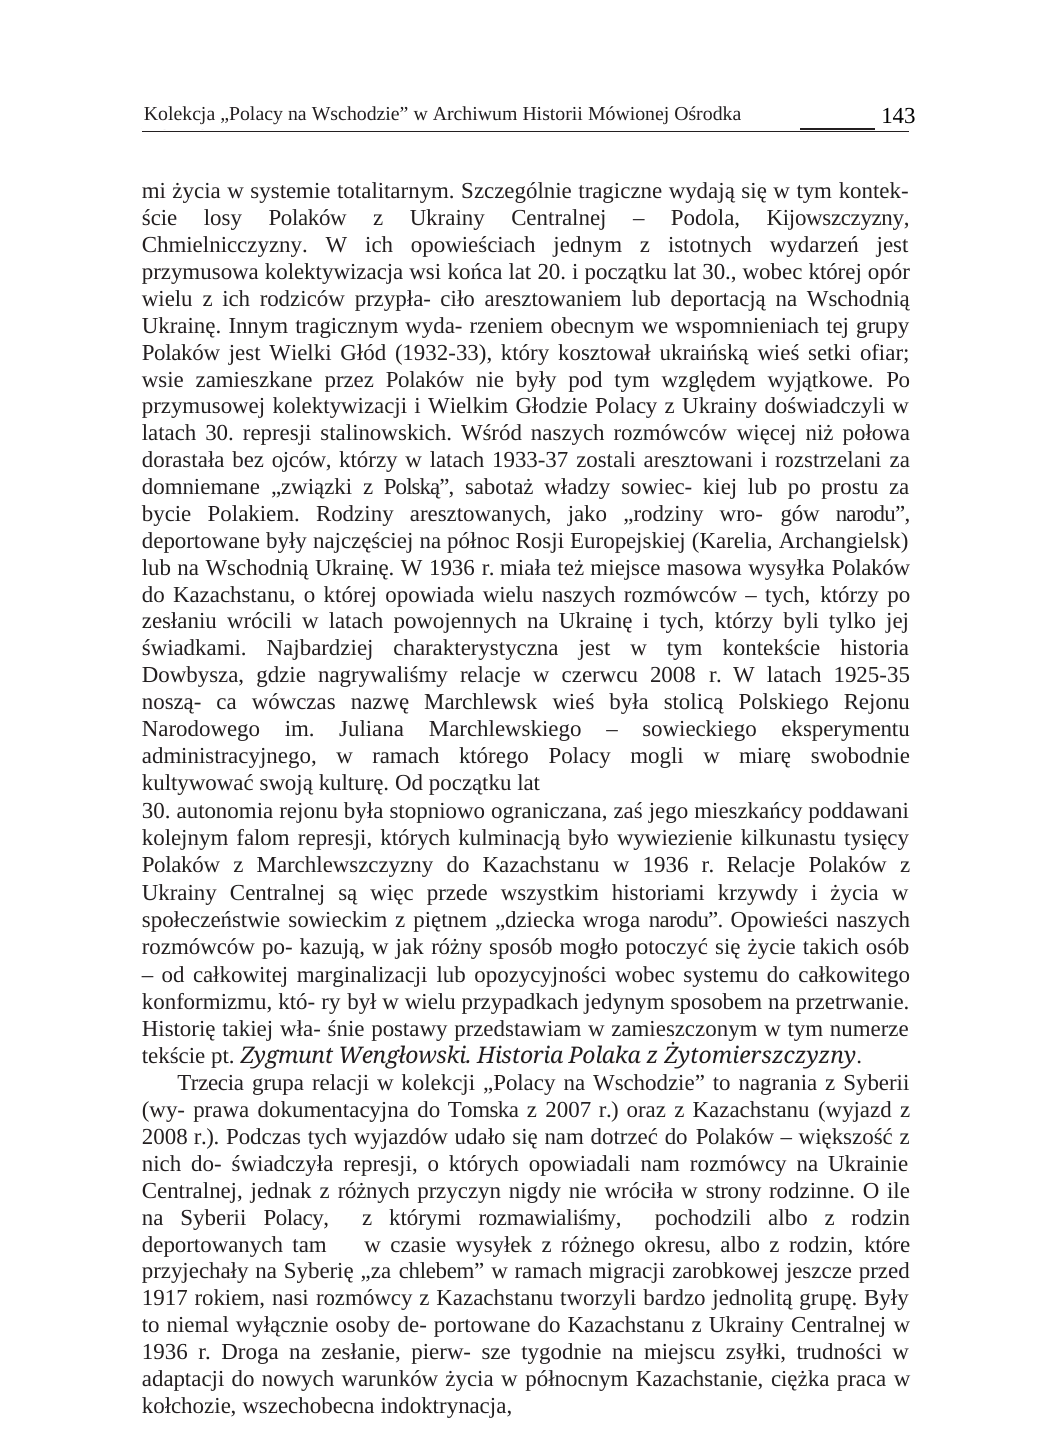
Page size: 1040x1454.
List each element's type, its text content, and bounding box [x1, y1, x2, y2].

text 30. autonomia rejonu była stopniowo ograniczana, zaś jego mieszkańcy poddawani kolejnym falom represji, których kulminacją było wywiezienie kilkunastu tysięcy Polaków z Marchlewszczyzny do Kazachstanu w 1936 r. Relacje Polaków z Ukrainy Centralnej są więc przede wszystkim historiami krzywdy i życia w społeczeństwie sowieckim z piętnem „dziecka wroga narodu”. Opowieści naszych rozmówców po- kazują, w jak różny sposób mogło potoczyć się życie takich osób – od całkowitej marginalizacji lub opozycyjności wobec systemu do całkowitego konformizmu, któ- ry był w wielu przypadkach jedynym sposobem na przetrwanie. Historię takiej wła- śnie postawy przedstawiam w zamieszczonym w tym numerze tekście pt. Zygmunt Wengłowski. Historia Polaka z Żytomierszczyzny. [142, 797, 910, 1069]
text mi życia w systemie totalitarnym. Szczególnie tragiczne wydają się w tym kontek- ście losy Polaków z Ukrainy Centralnej – Podola, Kijowszczyzny, Chmielnicczyzny. W ich opowieściach jednym z istotnych wydarzeń jest przymusowa kolektywizacja wsi końca lat 20. i początku lat 30., wobec której opór wielu z ich rodziców przypła- ciło aresztowaniem lub deportacją na Wschodnią Ukrainę. Innym tragicznym wyda- rzeniem obecnym we wspomnieniach tej grupy Polaków jest Wielki Głód (1932-33), który kosztował ukraińską wieś setki ofiar; wsie zamieszkane przez Polaków nie były pod tym względem wyjątkowe. Po przymusowej kolektywizacji i Wielkim Głodzie Polacy z Ukrainy doświadczyli w latach 30. represji stalinowskich. Wśród naszych rozmówców więcej niż połowa dorastała bez ojców, którzy w latach 1933-37 zostali aresztowani i rozstrzelani za domniemane „związki z Polską”, sabotaż władzy sowiec- kiej lub po prostu za bycie Polakiem. Rodziny aresztowanych, jako „rodziny wro- gów narodu”, deportowane były najczęściej na północ Rosji Europejskiej (Karelia, Archangielsk) lub na Wschodnią Ukrainę. W 1936 r. miała też miejsce masowa wysyłka Polaków do Kazachstanu, o której opowiada wielu naszych rozmówców – tych, którzy po zesłaniu wrócili w latach powojennych na Ukrainę i tych, którzy byli tylko jej świadkami. Najbardziej charakterystyczna jest w tym kontekście historia Dowbysza, gdzie nagrywaliśmy relacje w czerwcu 2008 r. W latach 1925-35 noszą- ca wówczas nazwę Marchlewsk wieś była stolicą Polskiego Rejonu Narodowego im. Juliana Marchlewskiego – sowieckiego eksperymentu administracyjnego, w ramach którego Polacy mogli w miarę swobodnie kultywować swoją kulturę. Od początku lat [142, 178, 910, 795]
text Trzecia grupa relacji w kolekcji „Polacy na Wschodzie” to nagrania z Syberii (wy- prawa dokumentacyjna do Tomska z 2007 r.) oraz z Kazachstanu (wyjazd z 2008 r.). Podczas tych wyjazdów udało się nam dotrzeć do Polaków – większość z nich do- świadczyła represji, o których opowiadali nam rozmówcy na Ukrainie Centralnej, jednak z różnych przyczyn nigdy nie wróciła w strony rodzinne. O ile na Syberii Polacy, z którymi rozmawialiśmy, pochodzili albo z rodzin deportowanych tam w czasie wysyłek z różnego okresu, albo z rodzin, które przyjechały na Syberię „za chlebem” w ramach migracji zarobkowej jeszcze przed 1917 rokiem, nasi rozmówcy z Kazachstanu tworzyli bardzo jednolitą grupę. Były to niemal wyłącznie osoby de- portowane do Kazachstanu z Ukrainy Centralnej w 1936 r. Droga na zesłanie, pierw- sze tygodnie na miejscu zsyłki, trudności w adaptacji do nowych warunków życia w północnym Kazachstanie, ciężka praca w kołchozie, wszechobecna indoktrynacja, [142, 1069, 910, 1418]
